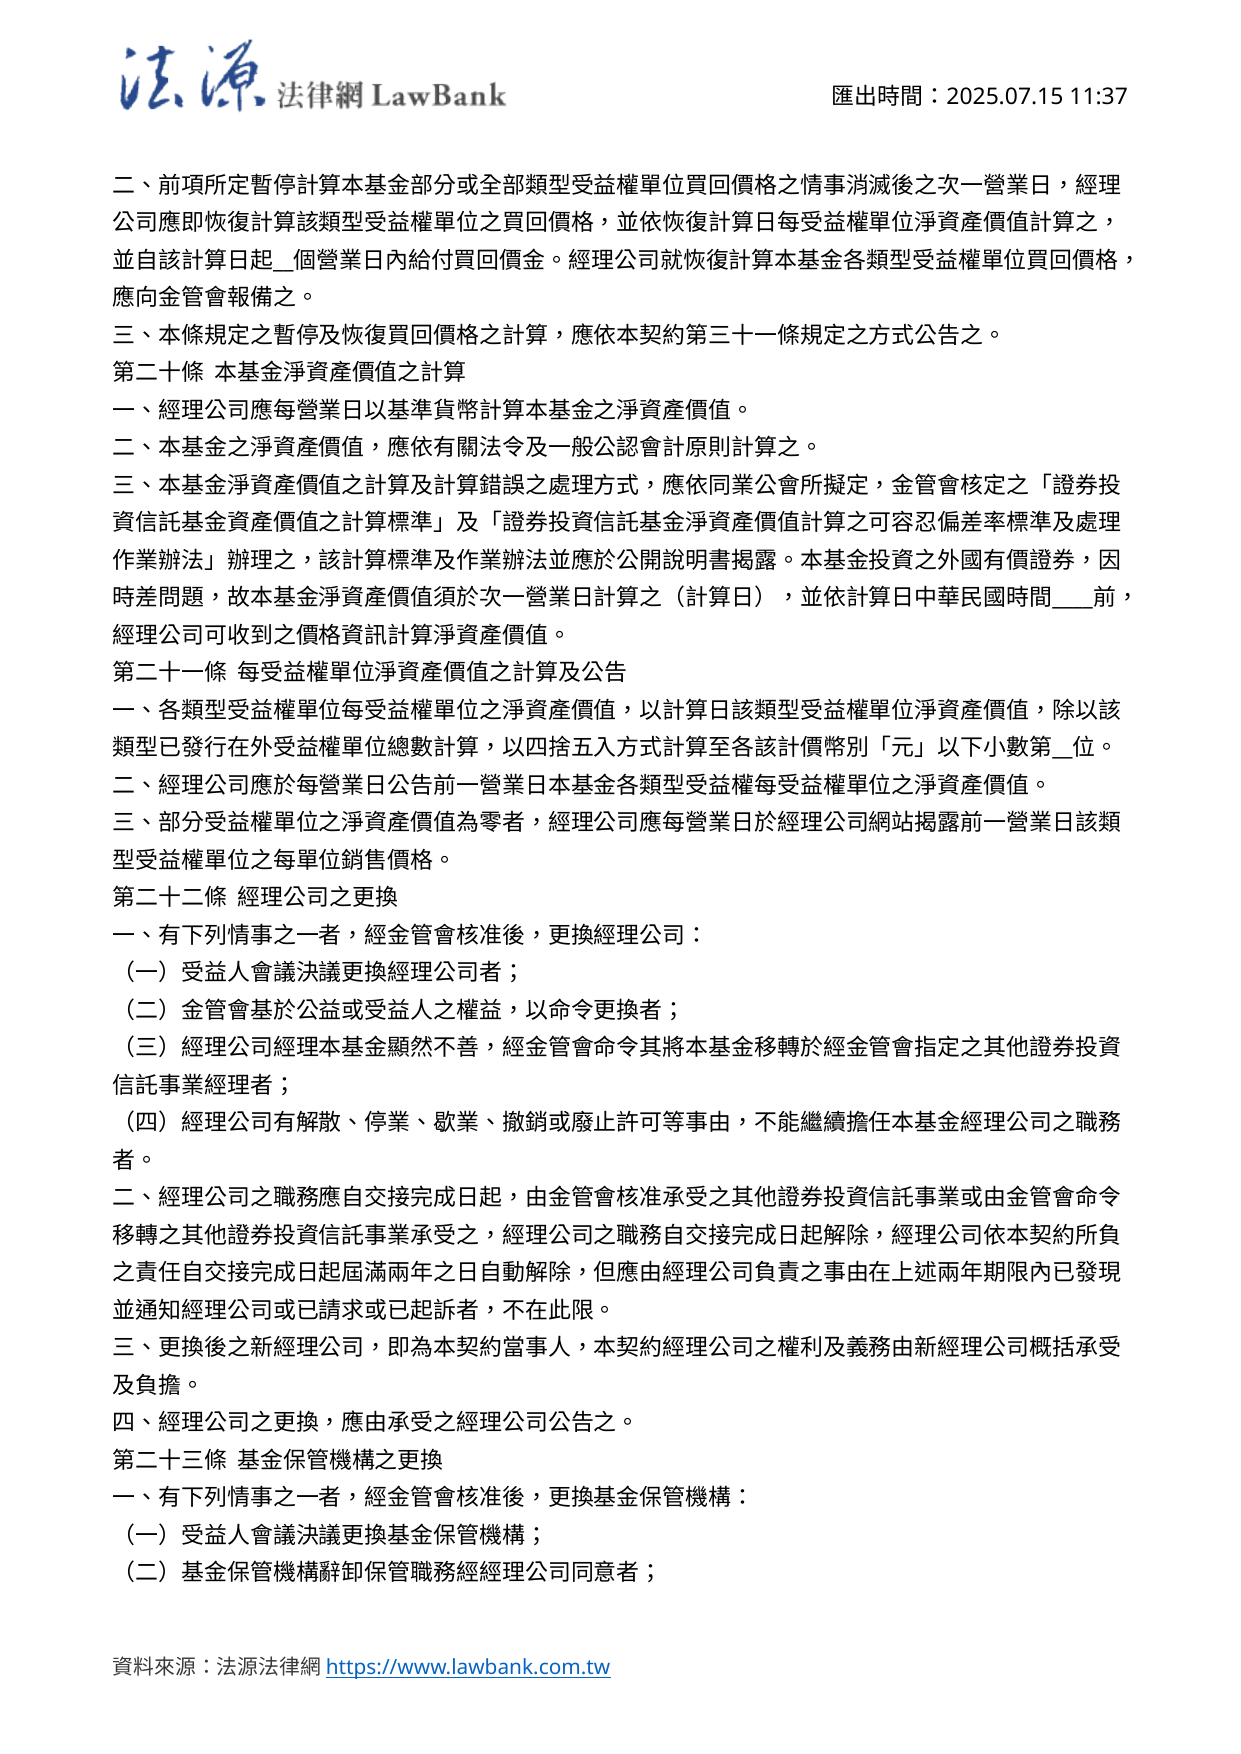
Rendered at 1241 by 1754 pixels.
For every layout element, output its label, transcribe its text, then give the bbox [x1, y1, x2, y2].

text （二）金管會基於公益或受益人之權益，以命令更換者； [112, 989, 1128, 1027]
text 四、經理公司之更換，應由承受之經理公司公告之。 [112, 1402, 1128, 1439]
text （一）受益人會議決議更換經理公司者； [112, 952, 1128, 989]
text 二、經理公司應於每營業日公告前一營業日本基金各類型受益權每受益權單位之淨資產價值。 [112, 764, 1128, 802]
text 二、前項所定暫停計算本基金部分或全部類型受益權單位買回價格之情事消滅後之次一營業日，經理公司應即恢復計算該類型受益權單位之買回價格，並依恢復計算日每受益權單位淨資產價值計算之，並自該計算日起__個營業日內給付買回價金。經理公司就恢復計算本基金各類型受益權單位買回價格，應向金管會報備之。 [112, 164, 1128, 314]
text （一）受益人會議決議更換基金保管機構； [112, 1514, 1128, 1552]
text 一、有下列情事之一者，經金管會核准後，更換經理公司： [112, 914, 1128, 952]
text 三、更換後之新經理公司，即為本契約當事人，本契約經理公司之權利及義務由新經理公司概括承受及負擔。 [112, 1327, 1128, 1402]
text 三、本基金淨資產價值之計算及計算錯誤之處理方式，應依同業公會所擬定，金管會核定之「證券投資信託基金資產價值之計算標準」及「證券投資信託基金淨資產價值計算之可容忍偏差率標準及處理作業辦法」辦理之，該計算標準及作業辦法並應於公開說明書揭露。本基金投資之外國有價證券，因時差問題，故本基金淨資產價值須於次一營業日計算之（計算日），並依計算日中華民國時間____前，經理公司可收到之價格資訊計算淨資產價值。 [112, 464, 1128, 652]
text （二）基金保管機構辭卸保管職務經經理公司同意者； [112, 1552, 1128, 1589]
text 二、本基金之淨資產價值，應依有關法令及一般公認會計原則計算之。 [112, 427, 1128, 464]
text 二、經理公司之職務應自交接完成日起，由金管會核准承受之其他證券投資信託事業或由金管會命令移轉之其他證券投資信託事業承受之，經理公司之職務自交接完成日起解除，經理公司依本契約所負之責任自交接完成日起屆滿兩年之日自動解除，但應由經理公司負責之事由在上述兩年期限內已發現並通知經理公司或已請求或已起訴者，不在此限。 [112, 1177, 1128, 1327]
picture [120, 39, 507, 116]
text 三、本條規定之暫停及恢復買回價格之計算，應依本契約第三十一條規定之方式公告之。 [112, 314, 1128, 352]
text 第二十一條 每受益權單位淨資產價值之計算及公告 [112, 652, 1128, 689]
text 第二十條 本基金淨資產價值之計算 [112, 352, 1128, 389]
text 一、各類型受益權單位每受益權單位之淨資產價值，以計算日該類型受益權單位淨資產價值，除以該類型已發行在外受益權單位總數計算，以四捨五入方式計算至各該計價幣別「元」以下小數第__位。 [112, 689, 1128, 764]
text 一、經理公司應每營業日以基準貨幣計算本基金之淨資產價值。 [112, 389, 1128, 427]
text 一、有下列情事之一者，經金管會核准後，更換基金保管機構： [112, 1477, 1128, 1514]
text 三、部分受益權單位之淨資產價值為零者，經理公司應每營業日於經理公司網站揭露前一營業日該類型受益權單位之每單位銷售價格。 [112, 802, 1128, 877]
text （三）經理公司經理本基金顯然不善，經金管會命令其將本基金移轉於經金管會指定之其他證券投資信託事業經理者； [112, 1027, 1128, 1102]
text （四）經理公司有解散、停業、歇業、撤銷或廢止許可等事由，不能繼續擔任本基金經理公司之職務者。 [112, 1102, 1128, 1177]
text 第二十三條 基金保管機構之更換 [112, 1439, 1128, 1477]
text 第二十二條 經理公司之更換 [112, 877, 1128, 914]
